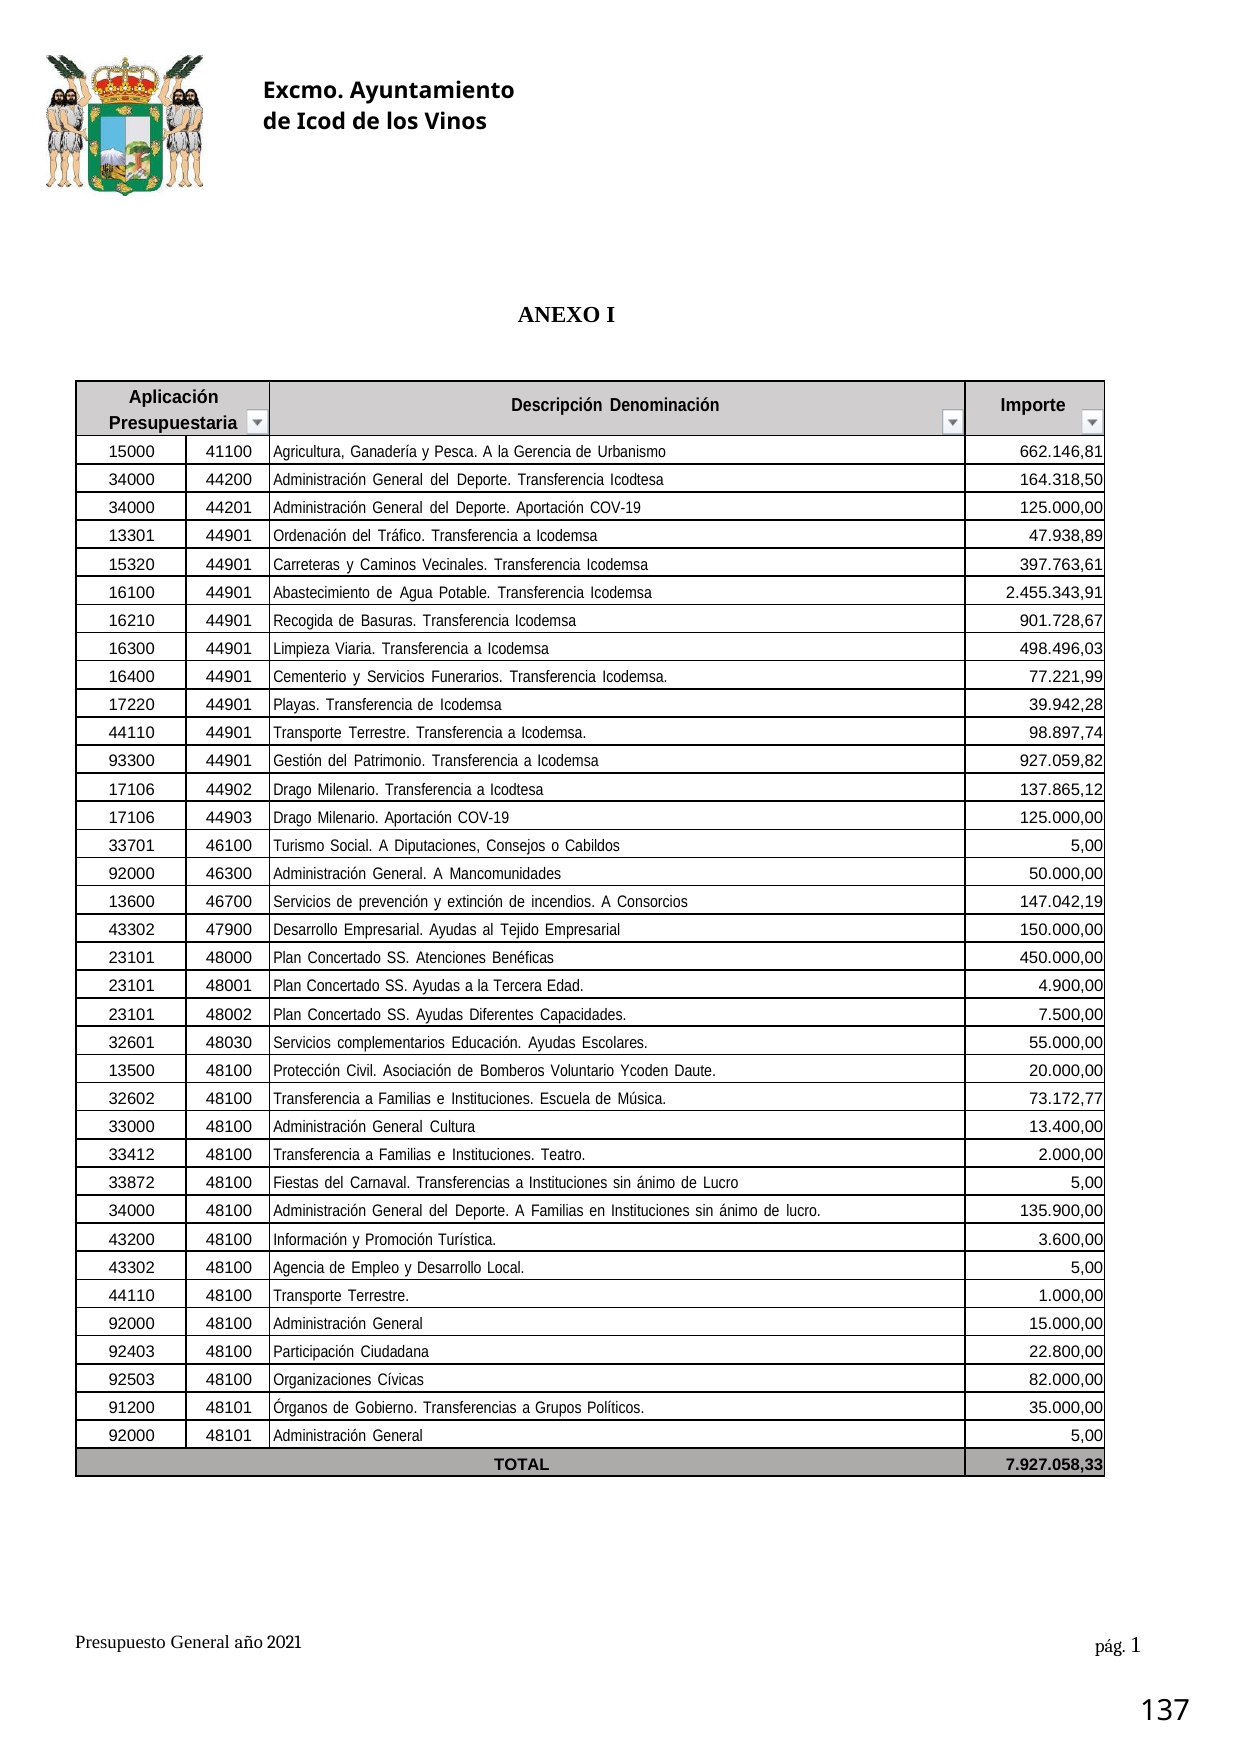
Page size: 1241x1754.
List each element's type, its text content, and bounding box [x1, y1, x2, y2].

picture [942, 409, 964, 435]
table_cell 48100 [187, 1336, 269, 1363]
table_cell 35.000,00 [966, 1393, 1104, 1419]
table_cell Organizaciones Cívicas [270, 1365, 964, 1391]
table_cell 48100 [187, 1196, 269, 1222]
table_cell Turismo Social. A Diputaciones, Consejos o Cabildos [270, 830, 964, 857]
table_cell 48100 [187, 1224, 269, 1250]
table_cell 22.800,00 [966, 1336, 1104, 1363]
picture [46, 55, 203, 196]
table_cell 13500 [77, 1055, 185, 1082]
table_cell Información y Promoción Turística. [270, 1224, 964, 1250]
table_cell Administración General del Deporte. A Familias en Instituciones sin ánimo de lucro. [270, 1196, 964, 1222]
table_cell 92000 [77, 858, 185, 885]
table_cell 34000 [77, 1196, 185, 1222]
table_cell 137.865,12 [966, 774, 1104, 800]
table_cell 48100 [187, 1168, 269, 1194]
table_cell 3.600,00 [966, 1224, 1104, 1250]
table_cell Agencia de Empleo y Desarrollo Local. [270, 1252, 964, 1278]
table_cell 44902 [187, 774, 269, 800]
table_header Importe [966, 382, 1104, 435]
table_cell Gestión del Patrimonio. Transferencia a Icodemsa [270, 746, 964, 772]
table_cell 44901 [187, 690, 269, 716]
table_cell 450.000,00 [966, 943, 1104, 969]
table_cell 16210 [77, 605, 185, 632]
table_cell Recogida de Basuras. Transferencia Icodemsa [270, 605, 964, 632]
table_cell 16400 [77, 661, 185, 688]
table_cell 498.496,03 [966, 633, 1104, 660]
table_cell 16300 [77, 633, 185, 660]
table_cell Servicios complementarios Educación. Ayudas Escolares. [270, 1027, 964, 1053]
table_cell 44901 [187, 577, 269, 603]
table_cell 135.900,00 [966, 1196, 1104, 1222]
table_cell 48100 [187, 1140, 269, 1166]
table_cell Desarrollo Empresarial. Ayudas al Tejido Empresarial [270, 915, 964, 941]
table_cell 48030 [187, 1027, 269, 1053]
table_cell 44901 [187, 633, 269, 660]
table_cell 13.400,00 [966, 1111, 1104, 1138]
text ANEXO I [516, 301, 617, 327]
table_cell Administración General Cultura [270, 1111, 964, 1138]
table_cell 46100 [187, 830, 269, 857]
table_cell 44200 [187, 465, 269, 491]
table_cell Transferencia a Familias e Instituciones. Teatro. [270, 1140, 964, 1166]
table_cell Agricultura, Ganadería y Pesca. A la Gerencia de Urbanismo [270, 436, 964, 463]
table_cell Participación Ciudadana [270, 1336, 964, 1363]
table_cell 48001 [187, 971, 269, 997]
table_cell 20.000,00 [966, 1055, 1104, 1082]
table_cell 5,00 [966, 1168, 1104, 1194]
table_cell Administración General. A Mancomunidades [270, 858, 964, 885]
table_cell 44201 [187, 493, 269, 519]
table_cell Administración General [270, 1308, 964, 1335]
table_cell 34000 [77, 493, 185, 519]
table_cell 44901 [187, 718, 269, 744]
table_cell 125.000,00 [966, 802, 1104, 828]
table_cell 33872 [77, 1168, 185, 1194]
table_cell 7.500,00 [966, 999, 1104, 1025]
table_cell 125.000,00 [966, 493, 1104, 519]
table_cell Plan Concertado SS. Ayudas a la Tercera Edad. [270, 971, 964, 997]
table_cell 901.728,67 [966, 605, 1104, 632]
table_cell 5,00 [966, 1421, 1104, 1447]
table_cell Plan Concertado SS. Ayudas Diferentes Capacidades. [270, 999, 964, 1025]
table_cell 43302 [77, 915, 185, 941]
table_cell Fiestas del Carnaval. Transferencias a Instituciones sin ánimo de Lucro [270, 1168, 964, 1194]
table_cell 44110 [77, 1280, 185, 1307]
table_cell 48100 [187, 1280, 269, 1307]
table_cell 32601 [77, 1027, 185, 1053]
table_cell Playas. Transferencia de Icodemsa [270, 690, 964, 716]
table_cell Abastecimiento de Agua Potable. Transferencia Icodemsa [270, 577, 964, 603]
table_cell 44901 [187, 605, 269, 632]
table_cell Servicios de prevención y extinción de incendios. A Consorcios [270, 886, 964, 913]
table_cell 17106 [77, 774, 185, 800]
table_cell Administración General del Deporte. Transferencia Icodtesa [270, 465, 964, 491]
table_cell Drago Milenario. Aportación COV-19 [270, 802, 964, 828]
table_cell 7.927.058,33 [966, 1449, 1104, 1475]
table_cell 5,00 [966, 830, 1104, 857]
table_cell 92000 [77, 1421, 185, 1447]
table_cell 150.000,00 [966, 915, 1104, 941]
table_cell 48100 [187, 1308, 269, 1335]
table_cell Administración General [270, 1421, 964, 1447]
table_cell 13301 [77, 521, 185, 547]
table_cell 93300 [77, 746, 185, 772]
table_cell 2.000,00 [966, 1140, 1104, 1166]
table_cell 44110 [77, 718, 185, 744]
table_cell 44903 [187, 802, 269, 828]
table_cell 48100 [187, 1055, 269, 1082]
table_cell 2.455.343,91 [966, 577, 1104, 603]
table_cell 48100 [187, 1365, 269, 1391]
table_cell Drago Milenario. Transferencia a Icodtesa [270, 774, 964, 800]
table_cell 44901 [187, 661, 269, 688]
table_cell 44901 [187, 549, 269, 575]
table_cell Protección Civil. Asociación de Bomberos Voluntario Ycoden Daute. [270, 1055, 964, 1082]
table_cell 662.146,81 [966, 436, 1104, 463]
table_cell 41100 [187, 436, 269, 463]
table_cell Limpieza Viaria. Transferencia a Icodemsa [270, 633, 964, 660]
table_cell 1.000,00 [966, 1280, 1104, 1307]
table_cell 15320 [77, 549, 185, 575]
table_cell 32602 [77, 1083, 185, 1110]
table_cell 77.221,99 [966, 661, 1104, 688]
table_cell 17106 [77, 802, 185, 828]
table_cell 92503 [77, 1365, 185, 1391]
table_cell 15000 [77, 436, 185, 463]
table_cell 48000 [187, 943, 269, 969]
table_cell 92000 [77, 1308, 185, 1335]
table_cell 48100 [187, 1083, 269, 1110]
table_cell Ordenación del Tráfico. Transferencia a Icodemsa [270, 521, 964, 547]
table_cell 147.042,19 [966, 886, 1104, 913]
table_cell 397.763,61 [966, 549, 1104, 575]
table_cell Carreteras y Caminos Vecinales. Transferencia Icodemsa [270, 549, 964, 575]
table_cell Órganos de Gobierno. Transferencias a Grupos Políticos. [270, 1393, 964, 1419]
picture [1081, 409, 1104, 435]
table_cell 48101 [187, 1421, 269, 1447]
table_cell 927.059,82 [966, 746, 1104, 772]
table_cell 164.318,50 [966, 465, 1104, 491]
table_cell 13600 [77, 886, 185, 913]
table_cell 44901 [187, 746, 269, 772]
table_cell 48100 [187, 1111, 269, 1138]
table_cell 48101 [187, 1393, 269, 1419]
table_cell 15.000,00 [966, 1308, 1104, 1335]
table_cell Cementerio y Servicios Funerarios. Transferencia Icodemsa. [270, 661, 964, 688]
table_cell 17220 [77, 690, 185, 716]
table_cell 33701 [77, 830, 185, 857]
table_cell 55.000,00 [966, 1027, 1104, 1053]
table_cell 5,00 [966, 1252, 1104, 1278]
table_cell 46300 [187, 858, 269, 885]
table_cell Transferencia a Familias e Instituciones. Escuela de Música. [270, 1083, 964, 1110]
table_cell 4.900,00 [966, 971, 1104, 997]
table_header Descripción Denominación [270, 382, 964, 435]
table_cell 44901 [187, 521, 269, 547]
table_cell 47.938,89 [966, 521, 1104, 547]
table_cell Transporte Terrestre. Transferencia a Icodemsa. [270, 718, 964, 744]
table_cell 23101 [77, 943, 185, 969]
table_cell 16100 [77, 577, 185, 603]
table_cell 34000 [77, 465, 185, 491]
table_cell 50.000,00 [966, 858, 1104, 885]
table_cell 43200 [77, 1224, 185, 1250]
table_cell Administración General del Deporte. Aportación COV-19 [270, 493, 964, 519]
table_cell 46700 [187, 886, 269, 913]
table_cell 98.897,74 [966, 718, 1104, 744]
table_cell 33412 [77, 1140, 185, 1166]
table_cell 82.000,00 [966, 1365, 1104, 1391]
table_cell TOTAL [77, 1449, 964, 1475]
table_cell Plan Concertado SS. Atenciones Benéficas [270, 943, 964, 969]
table_cell 48002 [187, 999, 269, 1025]
table_cell 23101 [77, 999, 185, 1025]
table_cell 23101 [77, 971, 185, 997]
table_cell 47900 [187, 915, 269, 941]
table_header Aplicación Presupuestaria [77, 382, 269, 435]
table_cell 43302 [77, 1252, 185, 1278]
table_cell 91200 [77, 1393, 185, 1419]
table_cell 39.942,28 [966, 690, 1104, 716]
table_cell Transporte Terrestre. [270, 1280, 964, 1307]
table_cell 92403 [77, 1336, 185, 1363]
table_cell 48100 [187, 1252, 269, 1278]
picture [246, 409, 269, 435]
table_cell 73.172,77 [966, 1083, 1104, 1110]
table_cell 33000 [77, 1111, 185, 1138]
